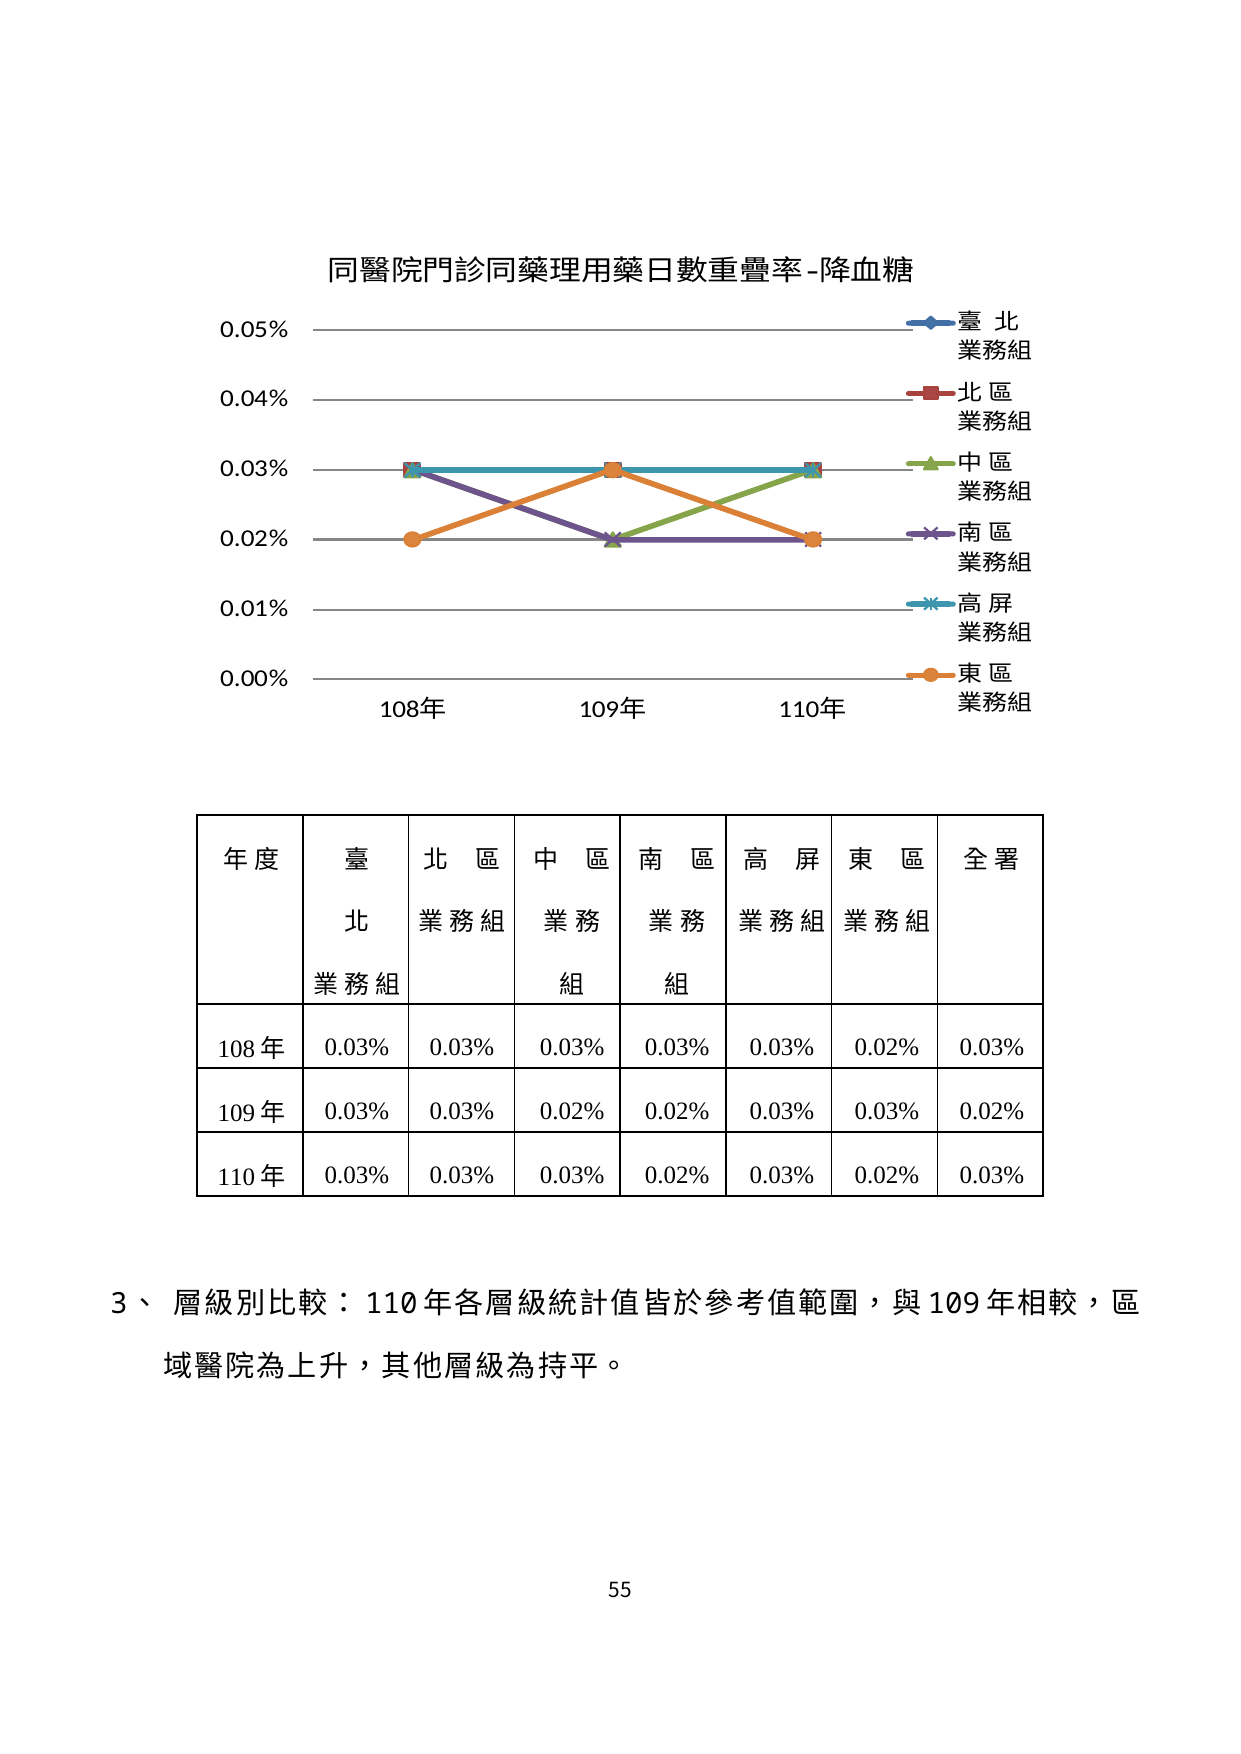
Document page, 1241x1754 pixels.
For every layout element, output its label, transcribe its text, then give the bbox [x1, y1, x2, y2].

table_cell 0.03% [938, 1133, 1042, 1195]
table_header 東 區 業務組 [832, 816, 937, 1003]
table_cell 0.03% [515, 1133, 619, 1195]
table_header 年度 [198, 816, 302, 1003]
table_cell 0.02% [938, 1069, 1042, 1131]
table_cell 0.03% [304, 1133, 408, 1195]
table_cell 0.02% [621, 1133, 725, 1195]
table_cell 0.03% [832, 1069, 937, 1131]
table_cell 0.03% [409, 1069, 514, 1131]
list 層級別比較：110年各層級統計值皆於參考值範圍，與109年相較，區域醫院為上升，其他層級為持平。 [99, 1259, 1151, 1384]
table_cell 110年 [198, 1133, 302, 1195]
table_cell 0.03% [304, 1069, 408, 1131]
table_header 中 區 業務組 [515, 816, 619, 1003]
table_cell 0.03% [515, 1005, 619, 1067]
table_cell 0.03% [727, 1069, 831, 1131]
table_cell 0.02% [515, 1069, 619, 1131]
table_cell 0.03% [409, 1005, 514, 1067]
table_cell 0.03% [409, 1133, 514, 1195]
table_cell 0.03% [727, 1133, 831, 1195]
table_cell 0.03% [304, 1005, 408, 1067]
table_cell 0.03% [938, 1005, 1042, 1067]
table_cell 0.03% [727, 1005, 831, 1067]
table_header 高 屏 業務組 [727, 816, 831, 1003]
table_header 臺 北 業務組 [304, 816, 408, 1003]
table_header 全署 [938, 816, 1042, 1003]
table_header 北 區 業務組 [409, 816, 514, 1003]
table_cell 109年 [198, 1069, 302, 1131]
table_cell 108年 [198, 1005, 302, 1067]
table_cell 0.02% [832, 1133, 937, 1195]
table_cell 0.03% [621, 1005, 725, 1067]
table_cell 0.02% [621, 1069, 725, 1131]
table_header 南 區 業務組 [621, 816, 725, 1003]
table_cell 0.02% [832, 1005, 937, 1067]
